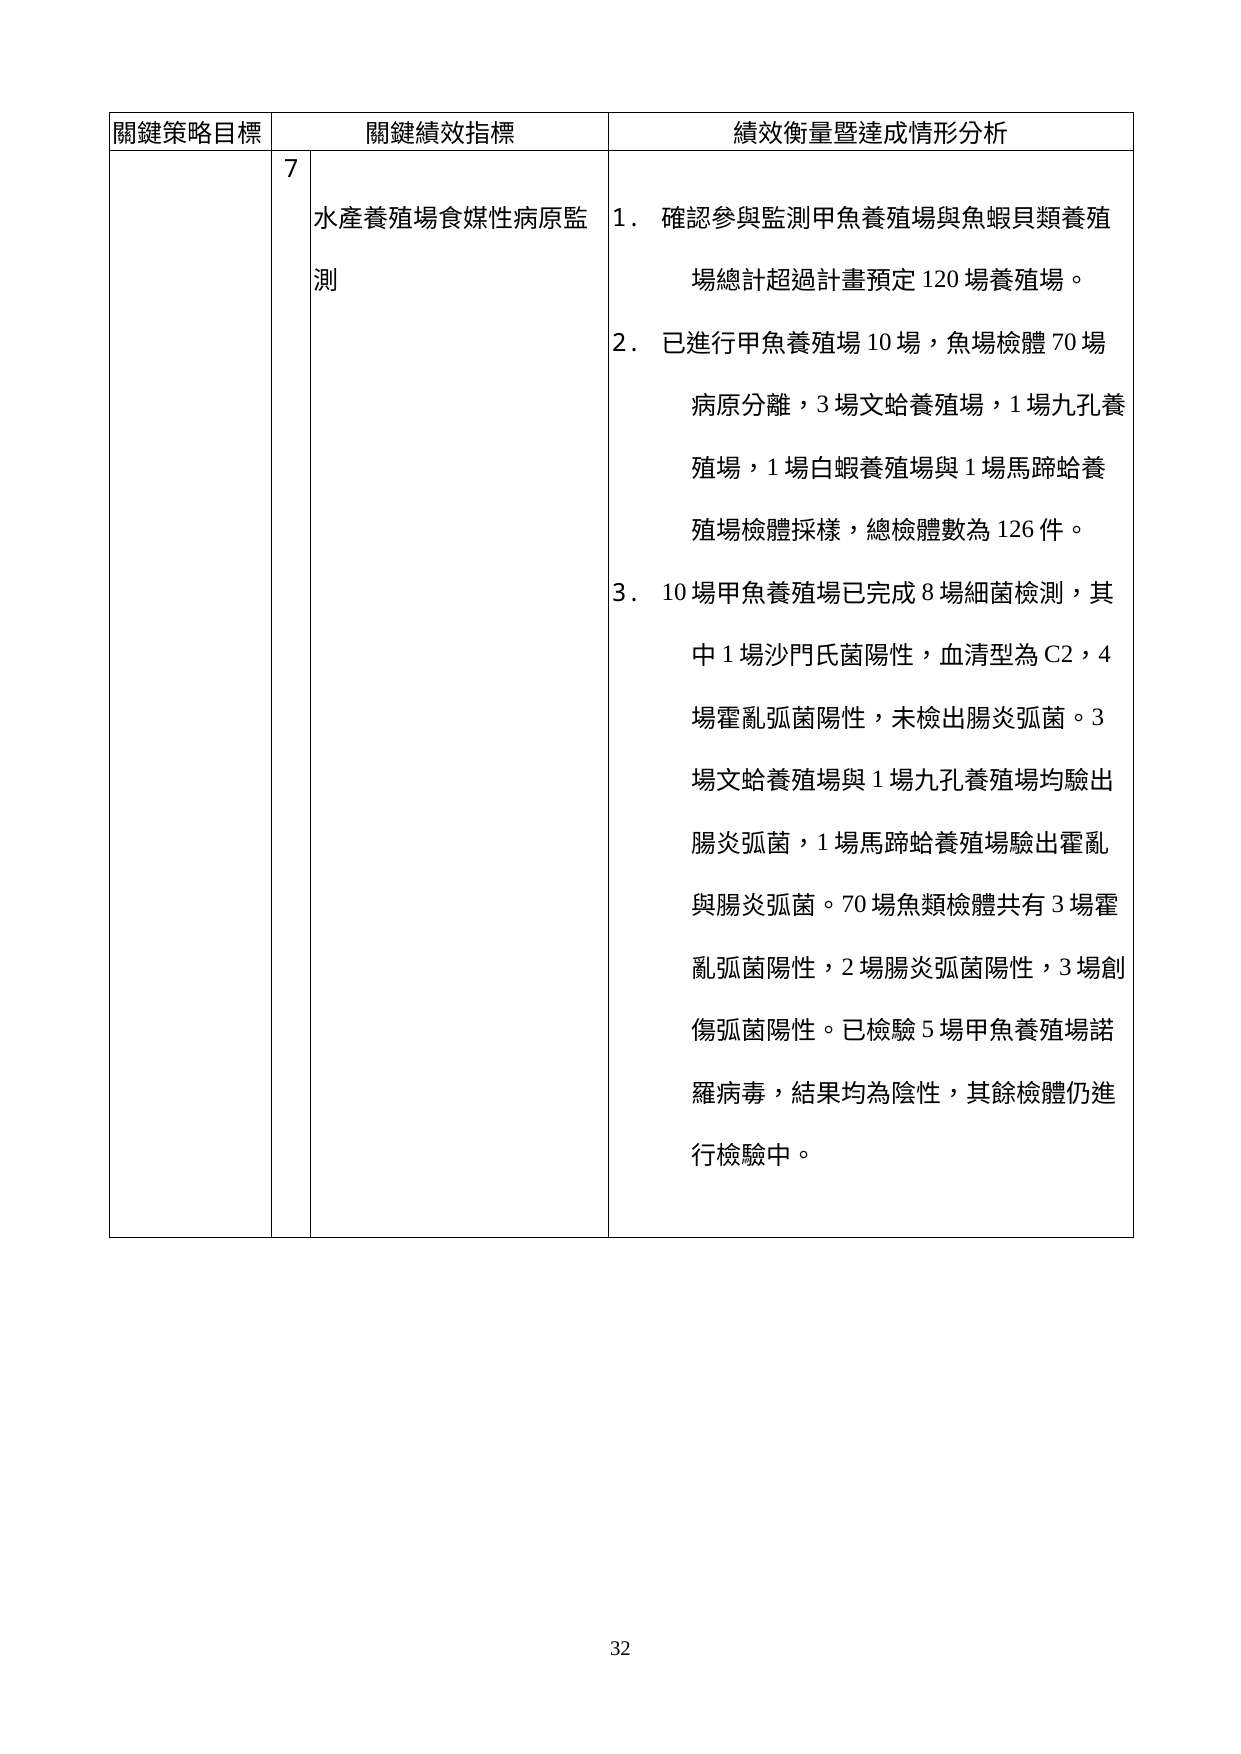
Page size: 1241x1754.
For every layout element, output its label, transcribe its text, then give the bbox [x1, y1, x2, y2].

table_header 關鍵策略目標 [110, 113, 271, 149]
table_header 績效衡量暨達成情形分析 [609, 113, 1133, 149]
table_cell [110, 151, 271, 1237]
table_cell 水產養殖場食媒性病原監測 [311, 151, 608, 1237]
table_header 關鍵績效指標 [272, 113, 608, 149]
table_cell 確認參與監測甲魚養殖場與魚蝦貝類養殖場總計超過計畫預定120場養殖場。 已進行甲魚養殖場10場，魚場檢體70場病原分離，3場文蛤養殖場，1場九孔養殖場，1場白蝦養殖場與1場馬蹄蛤養殖場檢體採樣，總檢體數為126件。 10場甲魚養殖場已完成8場細菌檢測，其中1場沙門氏菌陽性，血清型為C2，4場霍亂弧菌陽性，未檢出腸炎弧菌。3場文蛤養殖場與1場九孔養殖場均驗出腸炎弧菌，1場馬蹄蛤養殖場驗出霍亂與腸炎弧菌。70場魚類檢體共有3場霍亂弧菌陽性，2場腸炎弧菌陽性，3場創傷弧菌陽性。已檢驗5場甲魚養殖場諾羅病毒，結果均為陰性，其餘檢體仍進行檢驗中。 [609, 151, 1133, 1237]
table_cell 7 [272, 151, 310, 1237]
